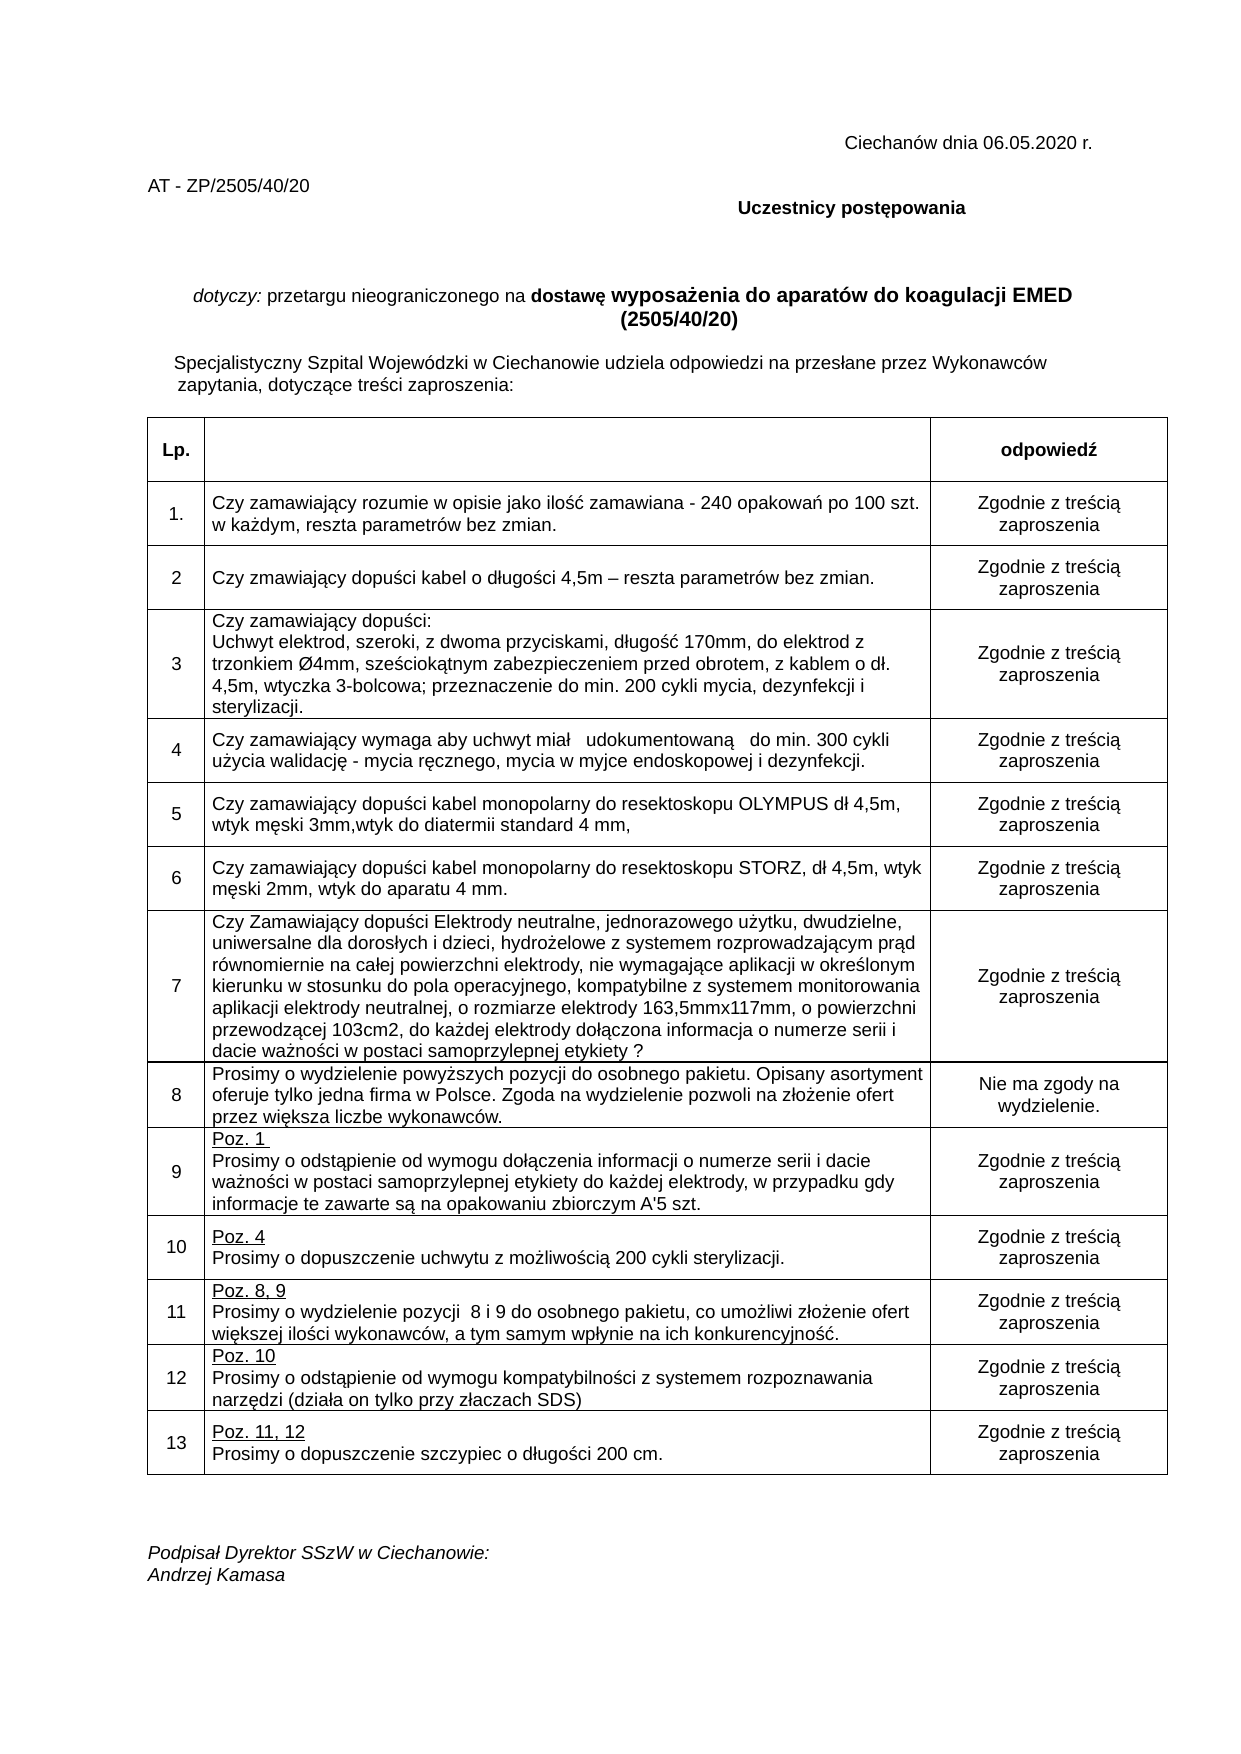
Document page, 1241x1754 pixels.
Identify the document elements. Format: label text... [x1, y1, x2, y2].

text Andrzej Kamasa [148, 1563, 1092, 1585]
table_cell Zgodnie z treścią zaproszenia [931, 1216, 1167, 1278]
table_cell Czy zamawiający wymaga aby uchwyt miał udokumentowaną do min. 300 cykli użycia walidację - mycia ręcznego, mycia w myjce endoskopowej i dezynfekcji. [205, 719, 930, 782]
table_header Lp. [148, 418, 204, 481]
table_cell Czy zmawiający dopuści kabel o długości 4,5m – reszta parametrów bez zmian. [205, 546, 930, 609]
table_cell Zgodnie z treścią zaproszenia [931, 1280, 1167, 1344]
text Ciechanów dnia 06.05.2020 r. [148, 132, 1092, 153]
table_header [205, 418, 930, 481]
text AT - ZP/2505/40/20 [148, 175, 1092, 196]
table_cell 8 [148, 1063, 204, 1127]
table_cell Czy zamawiający dopuści kabel monopolarny do resektoskopu OLYMPUS dł 4,5m, wtyk męski 3mm,wtyk do diatermii standard 4 mm, [205, 783, 930, 846]
text Uczestnicy postępowania [664, 196, 1092, 218]
table_cell Zgodnie z treścią zaproszenia [931, 1411, 1167, 1474]
table_cell Zgodnie z treścią zaproszenia [931, 847, 1167, 909]
table_cell 3 [148, 610, 204, 718]
table_cell 12 [148, 1345, 204, 1410]
table_cell Poz. 8, 9 Prosimy o wydzielenie pozycji 8 i 9 do osobnego pakietu, co umożliwi złożenie ofert większej ilości wykonawców, a tym samym wpłynie na ich konkurencyjność. [205, 1280, 930, 1344]
table_cell Zgodnie z treścią zaproszenia [931, 482, 1167, 545]
table_cell 7 [148, 911, 204, 1061]
text Podpisał Dyrektor SSzW w Ciechanowie: [148, 1542, 1092, 1563]
table_cell 6 [148, 847, 204, 909]
table_cell 13 [148, 1411, 204, 1474]
table_header odpowiedź [931, 418, 1167, 481]
table_cell 4 [148, 719, 204, 782]
text dotyczy: przetargu nieograniczonego na dostawę wyposażenia do aparatów do koagulacji EMED (2505/40/20) [162, 283, 1092, 331]
text Specjalistyczny Szpital Wojewódzki w Ciechanowie udziela odpowiedzi na przesłane przez Wykonawców zapytania, dotyczące treści zaproszenia: [148, 352, 1092, 395]
table_cell Poz. 10 Prosimy o odstąpienie od wymogu kompatybilności z systemem rozpoznawania narzędzi (działa on tylko przy złaczach SDS) [205, 1345, 930, 1410]
table_cell Czy zamawiający dopuści: Uchwyt elektrod, szeroki, z dwoma przyciskami, długość 170mm, do elektrod z trzonkiem Ø4mm, sześciokątnym zabezpieczeniem przed obrotem, z kablem o dł. 4,5m, wtyczka 3-bolcowa; przeznaczenie do min. 200 cykli mycia, dezynfekcji i sterylizacji. [205, 610, 930, 718]
table_cell Zgodnie z treścią zaproszenia [931, 610, 1167, 718]
table_cell 2 [148, 546, 204, 609]
table_cell Zgodnie z treścią zaproszenia [931, 911, 1167, 1061]
table_cell Prosimy o wydzielenie powyższych pozycji do osobnego pakietu. Opisany asortyment oferuje tylko jedna firma w Polsce. Zgoda na wydzielenie pozwoli na złożenie ofert przez większa liczbe wykonawców. [205, 1063, 930, 1127]
table_cell 9 [148, 1128, 204, 1214]
table_cell Czy Zamawiający dopuści Elektrody neutralne, jednorazowego użytku, dwudzielne, uniwersalne dla dorosłych i dzieci, hydrożelowe z systemem rozprowadzającym prąd równomiernie na całej powierzchni elektrody, nie wymagające aplikacji w określonym kierunku w stosunku do pola operacyjnego, kompatybilne z systemem monitorowania aplikacji elektrody neutralnej, o rozmiarze elektrody 163,5mmx117mm, o powierzchni przewodzącej 103cm2, do każdej elektrody dołączona informacja o numerze serii i dacie ważności w postaci samoprzylepnej etykiety ? [205, 911, 930, 1061]
table_cell Czy zamawiający dopuści kabel monopolarny do resektoskopu STORZ, dł 4,5m, wtyk męski 2mm, wtyk do aparatu 4 mm. [205, 847, 930, 909]
table_cell Zgodnie z treścią zaproszenia [931, 719, 1167, 782]
table_cell Zgodnie z treścią zaproszenia [931, 1345, 1167, 1410]
table_cell Zgodnie z treścią zaproszenia [931, 546, 1167, 609]
table_cell Zgodnie z treścią zaproszenia [931, 1128, 1167, 1214]
table_cell 10 [148, 1216, 204, 1278]
table_cell Poz. 4 Prosimy o dopuszczenie uchwytu z możliwością 200 cykli sterylizacji. [205, 1216, 930, 1278]
table_cell 5 [148, 783, 204, 846]
table_cell 1. [148, 482, 204, 545]
table_cell Czy zamawiający rozumie w opisie jako ilość zamawiana - 240 opakowań po 100 szt. w każdym, reszta parametrów bez zmian. [205, 482, 930, 545]
table_cell Nie ma zgody na wydzielenie. [931, 1063, 1167, 1127]
table_cell Poz. 11, 12 Prosimy o dopuszczenie szczypiec o długości 200 cm. [205, 1411, 930, 1474]
table_cell Zgodnie z treścią zaproszenia [931, 783, 1167, 846]
table_cell 11 [148, 1280, 204, 1344]
table_cell Poz. 1 Prosimy o odstąpienie od wymogu dołączenia informacji o numerze serii i dacie ważności w postaci samoprzylepnej etykiety do każdej elektrody, w przypadku gdy informacje te zawarte są na opakowaniu zbiorczym A'5 szt. [205, 1128, 930, 1214]
